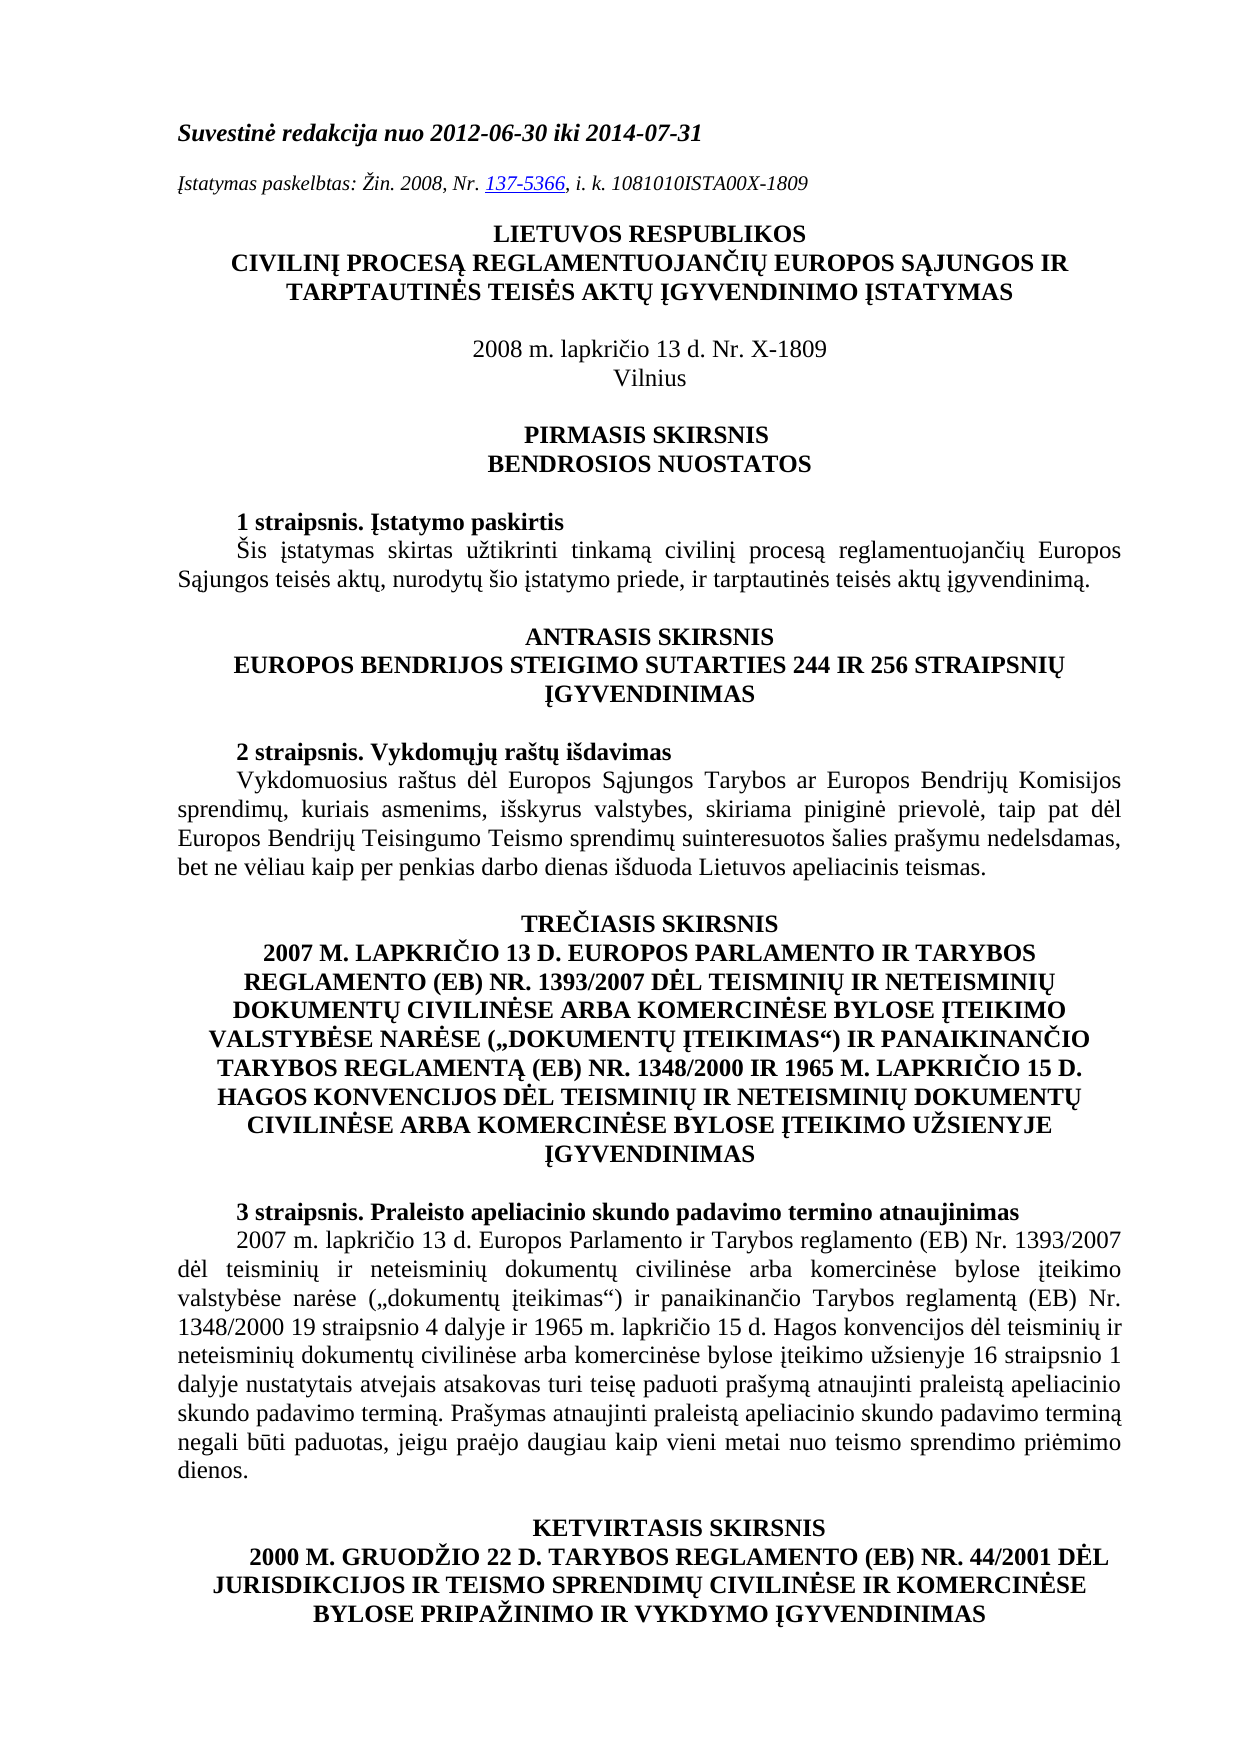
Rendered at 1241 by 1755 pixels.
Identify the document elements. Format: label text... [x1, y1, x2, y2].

text Suvestinė redakcija nuo 2012-06-30 iki 2014-07-31 [177, 118, 1122, 147]
text ANTRASIS SKIRSNIS [177, 622, 1122, 650]
text LIETUVOS RESPUBLIKOS [177, 219, 1122, 248]
text 1 straipsnis. Įstatymo paskirtis [177, 507, 1122, 535]
text 3 straipsnis. Praleisto apeliacinio skundo padavimo termino atnaujinimas [177, 1197, 1122, 1225]
text CIVILINĮ PROCESĄ REGLAMENTUOJANČIŲ EUROPOS SĄJUNGOS IR TARPTAUTINĖS TEISĖS AKTŲ ĮGYVENDINIMO ĮSTATYMAS [177, 248, 1122, 305]
text BENDROSIOS NUOSTATOS [177, 449, 1122, 478]
text PIRMASIS SKIRSNIS [177, 420, 1122, 449]
text Šis įstatymas skirtas užtikrinti tinkamą civilinį procesą reglamentuojančių Europos Sąjungos teisės aktų, nurodytų šio įstatymo priede, ir tarptautinės teisės aktų įgyvendinimą. [177, 535, 1122, 593]
text Vilnius [177, 363, 1122, 392]
text KETVIRTASIS SKIRSNIS [177, 1513, 1122, 1542]
text EUROPOS BENDRIJOS STEIGIMO SUTARTIES 244 IR 256 STRAIPSNIŲ ĮGYVENDINIMAS [177, 650, 1122, 708]
text 2 straipsnis. Vykdomųjų raštų išdavimas [177, 737, 1122, 765]
text Vykdomuosius raštus dėl Europos Sąjungos Tarybos ar Europos Bendrijų Komisijos sprendimų, kuriais asmenims, išskyrus valstybes, skiriama piniginė prievolė, taip pat dėl Europos Bendrijų Teisingumo Teismo sprendimų suinteresuotos šalies prašymu nedelsdamas, bet ne vėliau kaip per penkias darbo dienas išduoda Lietuvos apeliacinis teismas. [177, 765, 1122, 880]
text 2000 M. GRUODŽIO 22 D. TARYBOS REGLAMENTO (EB) NR. 44/2001 DĖL JURISDIKCIJOS IR TEISMO SPRENDIMŲ CIVILINĖSE IR KOMERCINĖSE BYLOSE PRIPAŽINIMO IR VYKDYMO ĮGYVENDINIMAS [177, 1542, 1122, 1628]
text ĮGYVENDINIMAS [177, 1139, 1122, 1168]
text 2008 m. lapkričio 13 d. Nr. X-1809 [177, 334, 1122, 363]
text 2007 m. lapkričio 13 d. Europos Parlamento ir Tarybos reglamento (EB) Nr. 1393/2007 dėl teisminių ir neteisminių dokumentų civilinėse arba komercinėse bylose įteikimo valstybėse narėse („dokumentų įteikimas“) ir panaikinančio Tarybos reglamentą (EB) Nr. 1348/2000 19 straipsnio 4 dalyje ir 1965 m. lapkričio 15 d. Hagos konvencijos dėl teisminių ir neteisminių dokumentų civilinėse arba komercinėse bylose įteikimo užsienyje 16 straipsnio 1 dalyje nustatytais atvejais atsakovas turi teisę paduoti prašymą atnaujinti praleistą apeliacinio skundo padavimo terminą. Prašymas atnaujinti praleistą apeliacinio skundo padavimo terminą negali būti paduotas, jeigu praėjo daugiau kaip vieni metai nuo teismo sprendimo priėmimo dienos. [177, 1225, 1122, 1484]
text TREČIASIS SKIRSNIS [177, 909, 1122, 938]
text 2007 M. LAPKRIČIO 13 D. EUROPOS PARLAMENTO IR TARYBOS REGLAMENTO (EB) NR. 1393/2007 DĖL TEISMINIŲ IR NETEISMINIŲ DOKUMENTŲ CIVILINĖSE ARBA KOMERCINĖSE BYLOSE ĮTEIKIMO VALSTYBĖSE NARĖSE („DOKUMENTŲ ĮTEIKIMAS“) IR PANAIKINANČIO TARYBOS REGLAMENTĄ (EB) NR. 1348/2000 IR 1965 M. LAPKRIČIO 15 D. HAGOS KONVENCIJOS DĖL TEISMINIŲ IR NETEISMINIŲ DOKUMENTŲ CIVILINĖSE ARBA KOMERCINĖSE BYLOSE ĮTEIKIMO UŽSIENYJE [177, 938, 1122, 1139]
text Įstatymas paskelbtas: Žin. 2008, Nr. 137-5366, i. k. 1081010ISTA00X-1809 [177, 171, 1122, 195]
